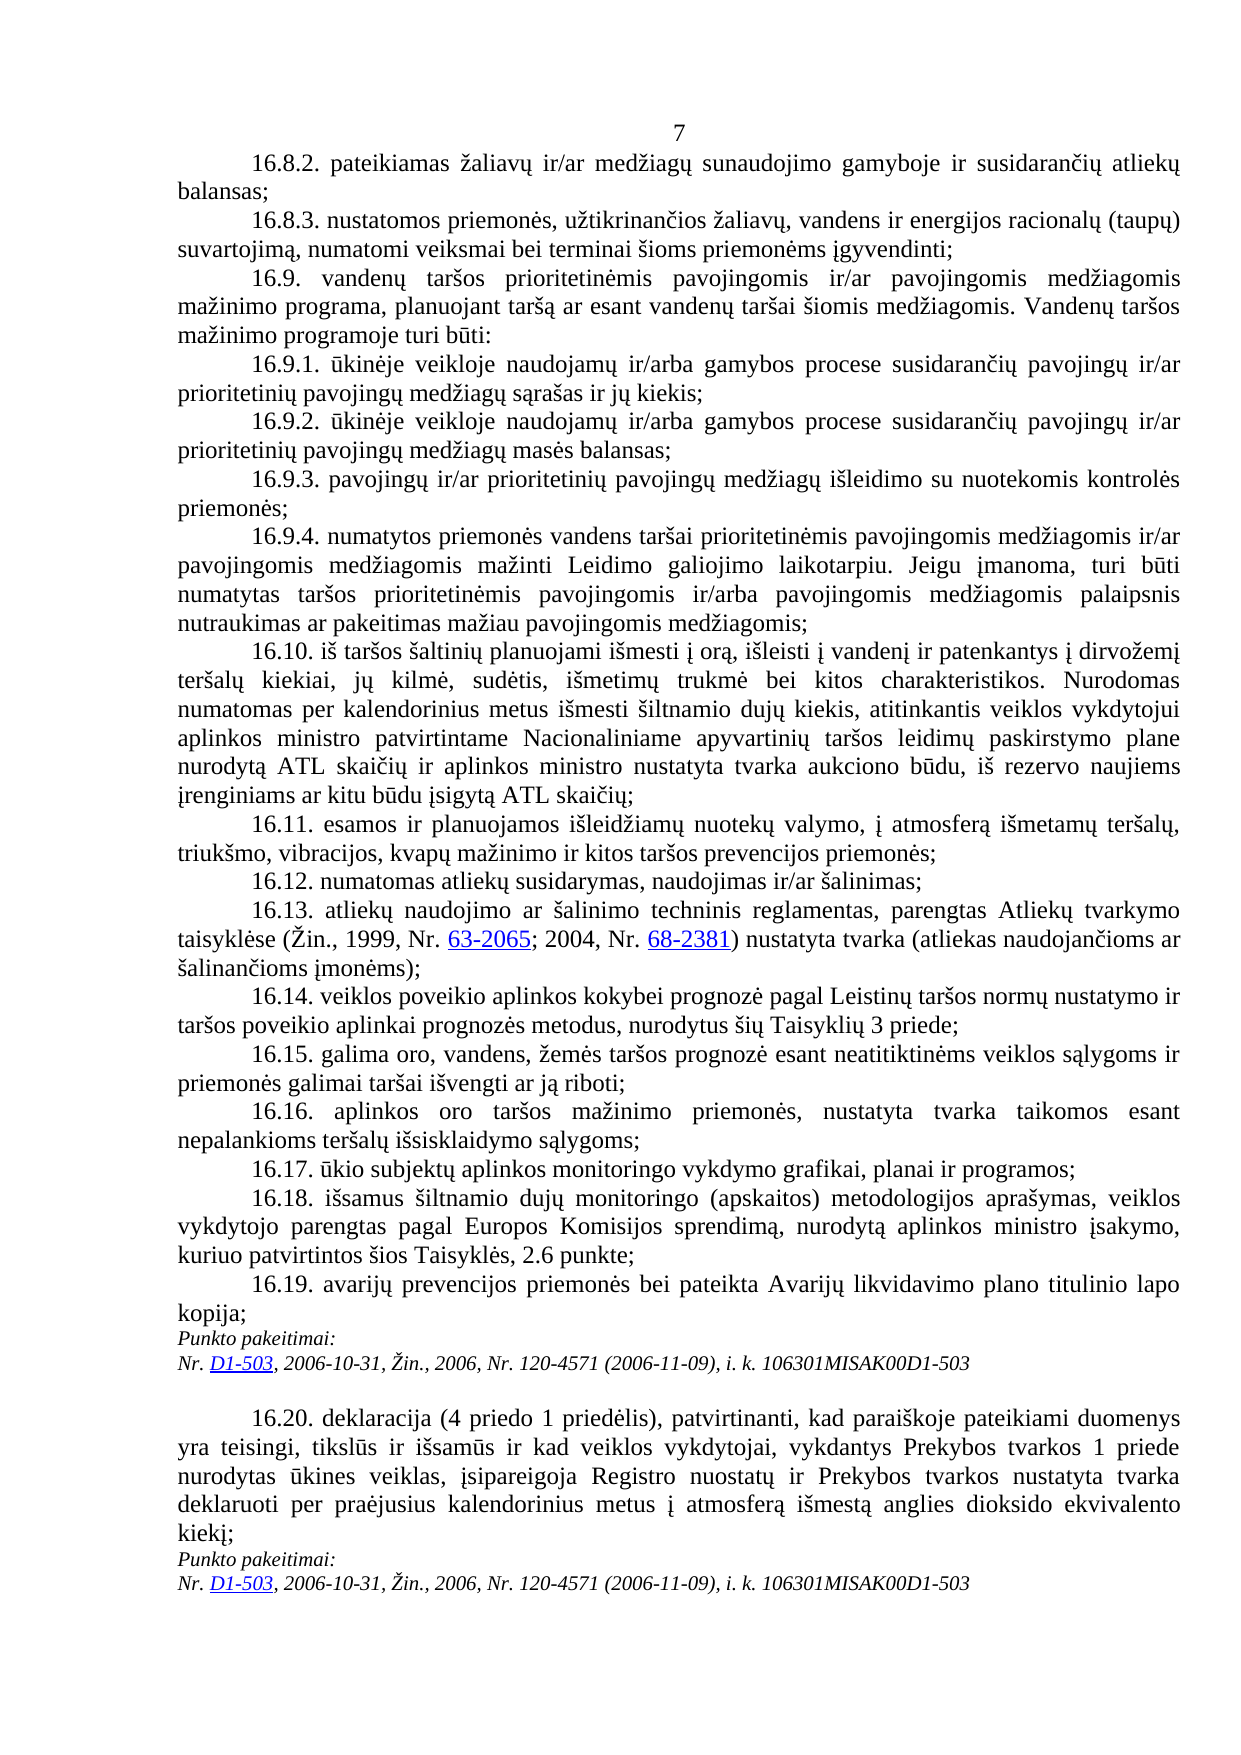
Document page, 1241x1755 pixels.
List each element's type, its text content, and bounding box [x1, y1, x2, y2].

text 16.18. išsamus šiltnamio dujų monitoringo (apskaitos) metodologijos aprašymas, veiklos vykdytojo parengtas pagal Europos Komisijos sprendimą, nurodytą aplinkos ministro įsakymo, kuriuo patvirtintos šios Taisyklės, 2.6 punkte; [177, 1183, 1181, 1269]
text 16.10. iš taršos šaltinių planuojami išmesti į orą, išleisti į vandenį ir patenkantys į dirvožemį teršalų kiekiai, jų kilmė, sudėtis, išmetimų trukmė bei kitos charakteristikos. Nurodomas numatomas per kalendorinius metus išmesti šiltnamio dujų kiekis, atitinkantis veiklos vykdytojui aplinkos ministro patvirtintame Nacionaliniame apyvartinių taršos leidimų paskirstymo plane nurodytą ATL skaičių ir aplinkos ministro nustatyta tvarka aukciono būdu, iš rezervo naujiems įrenginiams ar kitu būdu įsigytą ATL skaičių; [177, 636, 1181, 809]
text 16.12. numatomas atliekų susidarymas, naudojimas ir/ar šalinimas; [177, 866, 1181, 895]
text Punkto pakeitimai: [177, 1547, 1181, 1571]
text 16.20. deklaracija (4 priedo 1 priedėlis), patvirtinanti, kad paraiškoje pateikiami duomenys yra teisingi, tikslūs ir išsamūs ir kad veiklos vykdytojai, vykdantys Prekybos tvarkos 1 priede nurodytas ūkines veiklas, įsipareigoja Registro nuostatų ir Prekybos tvarkos nustatyta tvarka deklaruoti per praėjusius kalendorinius metus į atmosferą išmestą anglies dioksido ekvivalento kiekį; [177, 1403, 1181, 1547]
text 16.15. galima oro, vandens, žemės taršos prognozė esant neatitiktinėms veiklos sąlygoms ir priemonės galimai taršai išvengti ar ją riboti; [177, 1039, 1181, 1096]
text 16.9.4. numatytos priemonės vandens taršai prioritetinėmis pavojingomis medžiagomis ir/ar pavojingomis medžiagomis mažinti Leidimo galiojimo laikotarpiu. Jeigu įmanoma, turi būti numatytas taršos prioritetinėmis pavojingomis ir/arba pavojingomis medžiagomis palaipsnis nutraukimas ar pakeitimas mažiau pavojingomis medžiagomis; [177, 521, 1181, 636]
text 16.9.3. pavojingų ir/ar prioritetinių pavojingų medžiagų išleidimo su nuotekomis kontrolės priemonės; [177, 464, 1181, 521]
text 16.16. aplinkos oro taršos mažinimo priemonės, nustatyta tvarka taikomos esant nepalankioms teršalų išsisklaidymo sąlygoms; [177, 1096, 1181, 1154]
text 16.11. esamos ir planuojamos išleidžiamų nuotekų valymo, į atmosferą išmetamų teršalų, triukšmo, vibracijos, kvapų mažinimo ir kitos taršos prevencijos priemonės; [177, 809, 1181, 866]
text 16.9.1. ūkinėje veikloje naudojamų ir/arba gamybos procese susidarančių pavojingų ir/ar prioritetinių pavojingų medžiagų sąrašas ir jų kiekis; [177, 349, 1181, 406]
text 16.13. atliekų naudojimo ar šalinimo techninis reglamentas, parengtas Atliekų tvarkymo taisyklėse (Žin., 1999, Nr. 63-2065; 2004, Nr. 68-2381) nustatyta tvarka (atliekas naudojančioms ar šalinančioms įmonėms); [177, 895, 1181, 981]
text 16.9.2. ūkinėje veikloje naudojamų ir/arba gamybos procese susidarančių pavojingų ir/ar prioritetinių pavojingų medžiagų masės balansas; [177, 406, 1181, 464]
text 16.9. vandenų taršos prioritetinėmis pavojingomis ir/ar pavojingomis medžiagomis mažinimo programa, planuojant taršą ar esant vandenų taršai šiomis medžiagomis. Vandenų taršos mažinimo programoje turi būti: [177, 263, 1181, 349]
text 16.8.3. nustatomos priemonės, užtikrinančios žaliavų, vandens ir energijos racionalų (taupų) suvartojimą, numatomi veiksmai bei terminai šioms priemonėms įgyvendinti; [177, 205, 1181, 263]
text 16.17. ūkio subjektų aplinkos monitoringo vykdymo grafikai, planai ir programos; [177, 1154, 1181, 1183]
text 16.19. avarijų prevencijos priemonės bei pateikta Avarijų likvidavimo plano titulinio lapo kopija; [177, 1269, 1181, 1326]
text Nr. D1-503, 2006-10-31, Žin., 2006, Nr. 120-4571 (2006-11-09), i. k. 106301MISAK00D1-503 [177, 1350, 1181, 1374]
text 16.8.2. pateikiamas žaliavų ir/ar medžiagų sunaudojimo gamyboje ir susidarančių atliekų balansas; [177, 148, 1181, 205]
text Punkto pakeitimai: [177, 1326, 1181, 1350]
text 16.14. veiklos poveikio aplinkos kokybei prognozė pagal Leistinų taršos normų nustatymo ir taršos poveikio aplinkai prognozės metodus, nurodytus šių Taisyklių 3 priede; [177, 981, 1181, 1039]
text Nr. D1-503, 2006-10-31, Žin., 2006, Nr. 120-4571 (2006-11-09), i. k. 106301MISAK00D1-503 [177, 1571, 1181, 1595]
